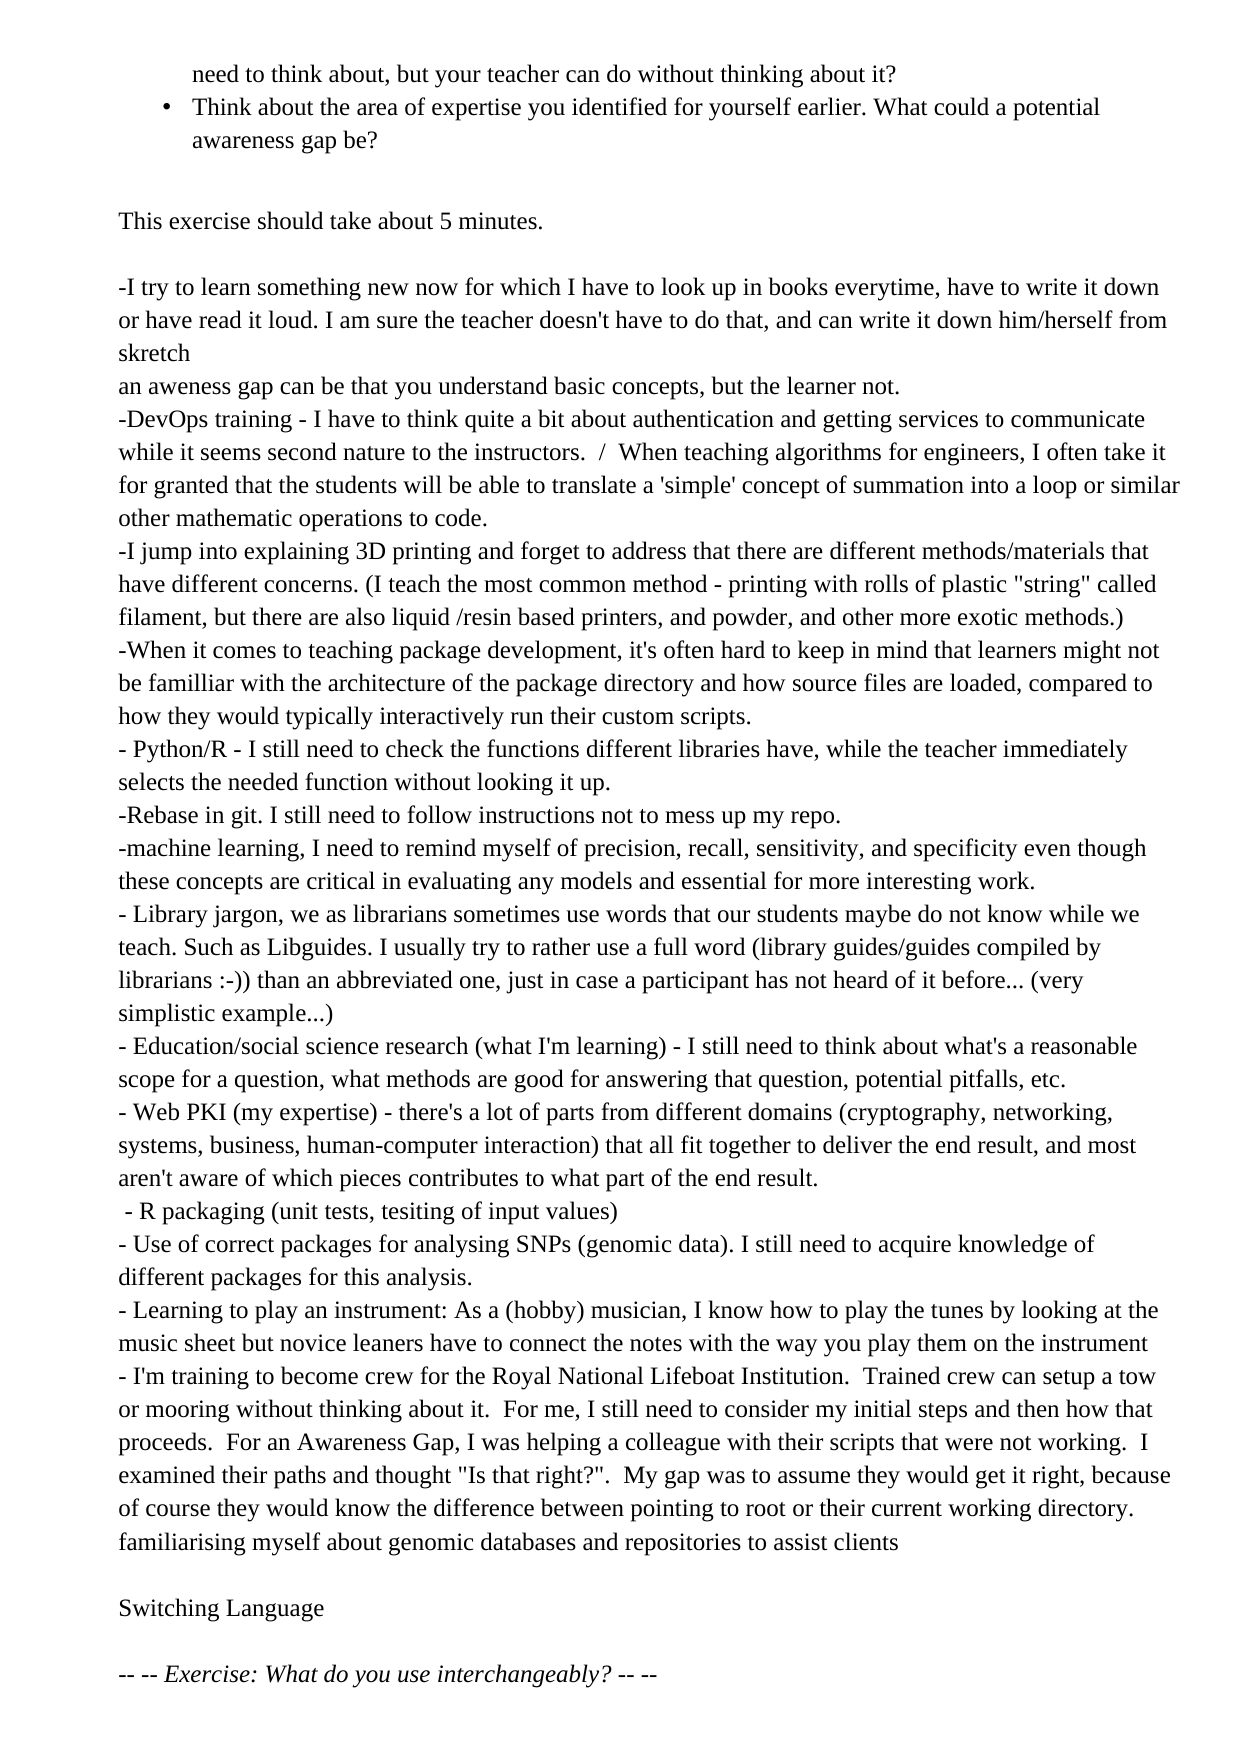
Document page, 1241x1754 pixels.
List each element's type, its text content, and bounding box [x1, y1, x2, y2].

list need to think about, but your teacher can do without thinking about it? [162, 59, 1181, 88]
list Think about the area of expertise you identified for yourself earlier. What could a potential awareness gap be? [162, 92, 1181, 154]
text This exercise should take about 5 minutes. -I try to learn something new now for which I have to look up in books everytime, have to write it down or have read it loud. I am sure the teacher doesn't have to do that, and can write it down him/herself from skretch an aweness gap can be that you understand basic concepts, but the learner not. -DevOps training - I have to think quite a bit about authentication and getting services to communicate while it seems second nature to the instructors. / When teaching algorithms for engineers, I often take it for granted that the students will be able to translate a 'simple' concept of summation into a loop or similar other mathematic operations to code. -I jump into explaining 3D printing and forget to address that there are different methods/materials that have different concerns. (I teach the most common method - printing with rolls of plastic "string" called filament, but there are also liquid /resin based printers, and powder, and other more exotic methods.) -When it comes to teaching package development, it's often hard to keep in mind that learners might not be familliar with the architecture of the package directory and how source files are loaded, compared to how they would typically interactively run their custom scripts. - Python/R - I still need to check the functions different libraries have, while the teacher immediately selects the needed function without looking it up. -Rebase in git. I still need to follow instructions not to mess up my repo. -machine learning, I need to remind myself of precision, recall, sensitivity, and specificity even though these concepts are critical in evaluating any models and essential for more interesting work. - Library jargon, we as librarians sometimes use words that our students maybe do not know while we teach. Such as Libguides. I usually try to rather use a full word (library guides/guides compiled by librarians :-)) than an abbreviated one, just in case a participant has not heard of it before... (very simplistic example...) - Education/social science research (what I'm learning) - I still need to think about what's a reasonable scope for a question, what methods are good for answering that question, potential pitfalls, etc. - Web PKI (my expertise) - there's a lot of parts from different domains (cryptography, networking, systems, business, human-computer interaction) that all fit together to deliver the end result, and most aren't aware of which pieces contributes to what part of the end result. - R packaging (unit tests, tesiting of input values) - Use of correct packages for analysing SNPs (genomic data). I still need to acquire knowledge of different packages for this analysis. - Learning to play an instrument: As a (hobby) musician, I know how to play the tunes by looking at the music sheet but novice leaners have to connect the notes with the way you play them on the instrument - I'm training to become crew for the Royal National Lifeboat Institution. Trained crew can setup a tow or mooring without thinking about it. For me, I still need to consider my initial steps and then how that proceeds. For an Awareness Gap, I was helping a colleague with their scripts that were not working. I examined their paths and thought "Is that right?". My gap was to assume they would get it right, because of course they would know the difference between pointing to root or their current working directory. familiarising myself about genomic databases and repositories to assist clients Switching Language -- -- Exercise: What do you use interchangeably? [118, 173, 1181, 1687]
